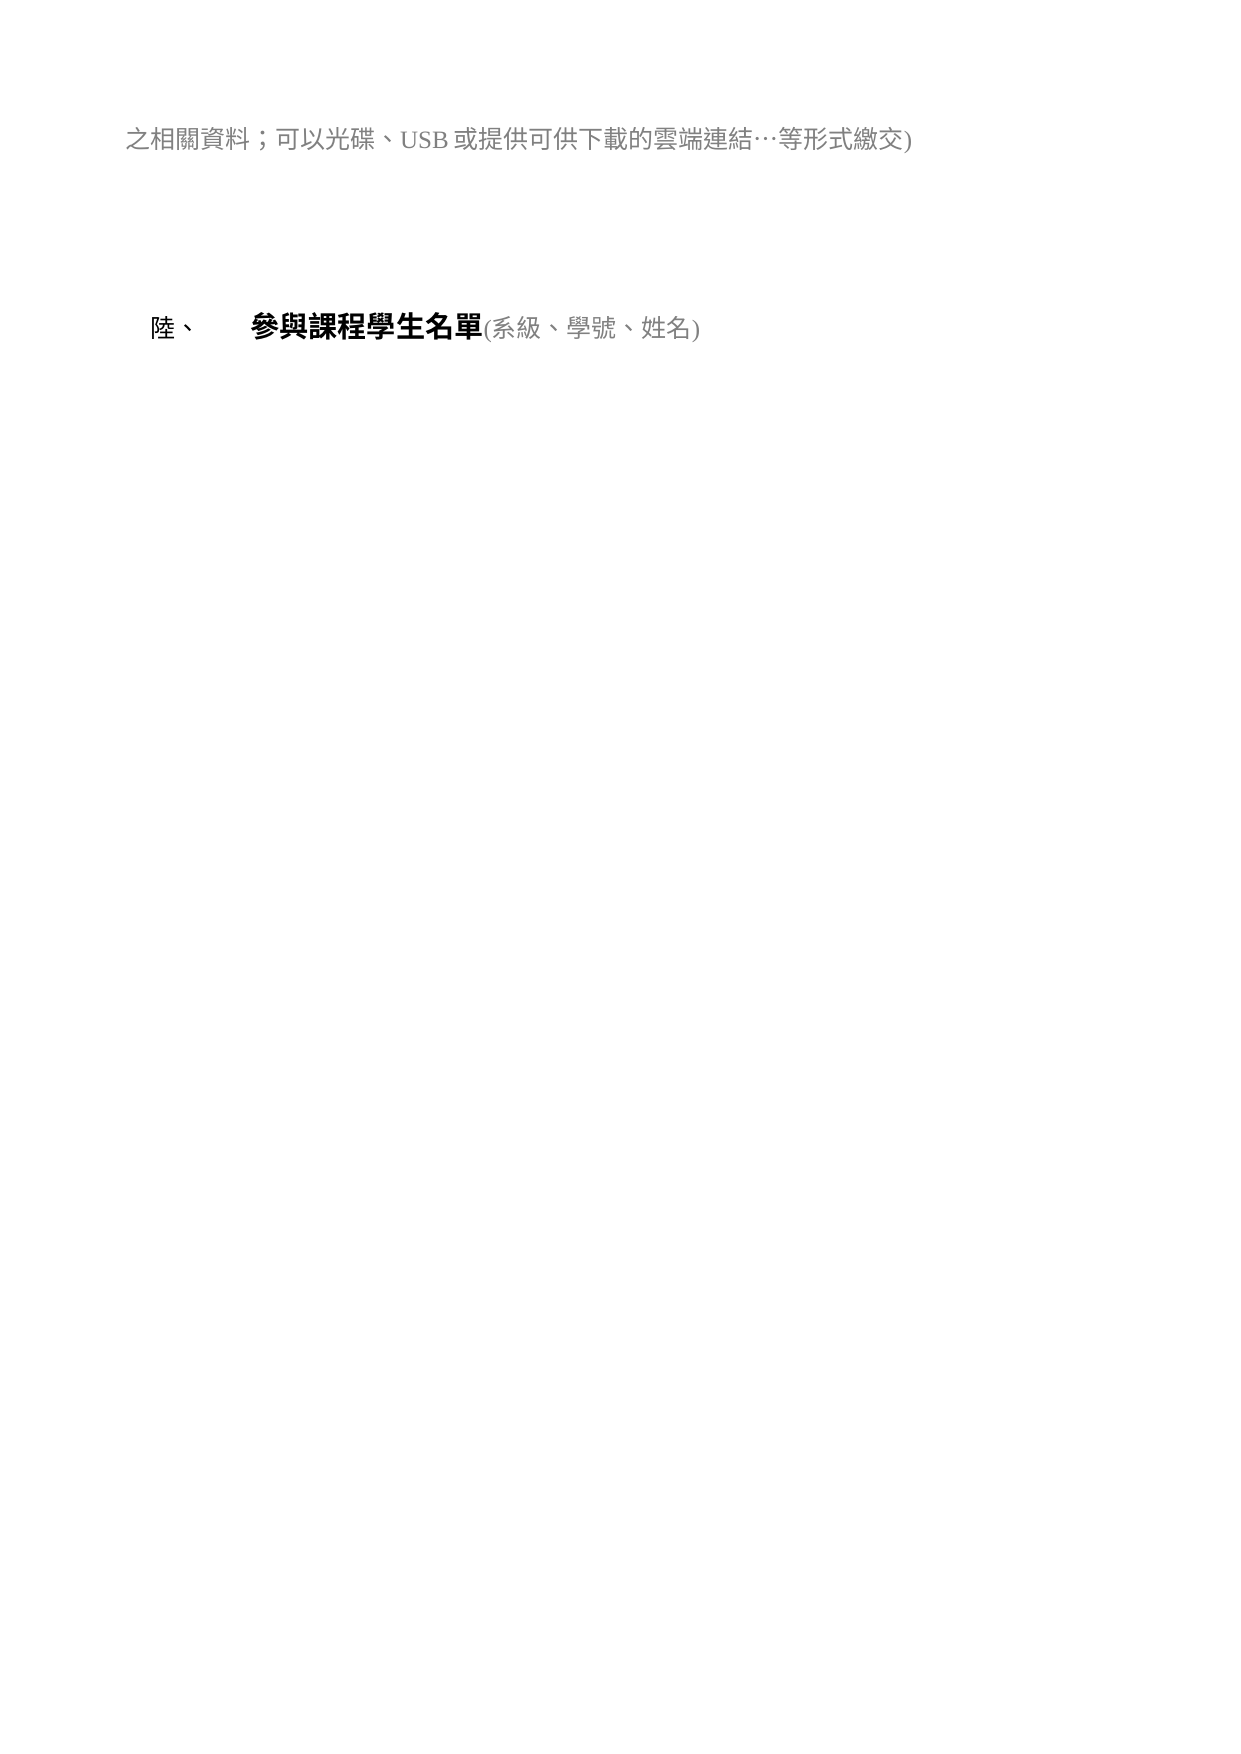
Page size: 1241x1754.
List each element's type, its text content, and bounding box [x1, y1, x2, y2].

text 之相關資料；可以光碟、USB或提供可供下載的雲端連結…等形式繳交) [125, 96, 1165, 158]
list 參與課程學生名單(系級、學號、姓名) [150, 283, 1165, 346]
